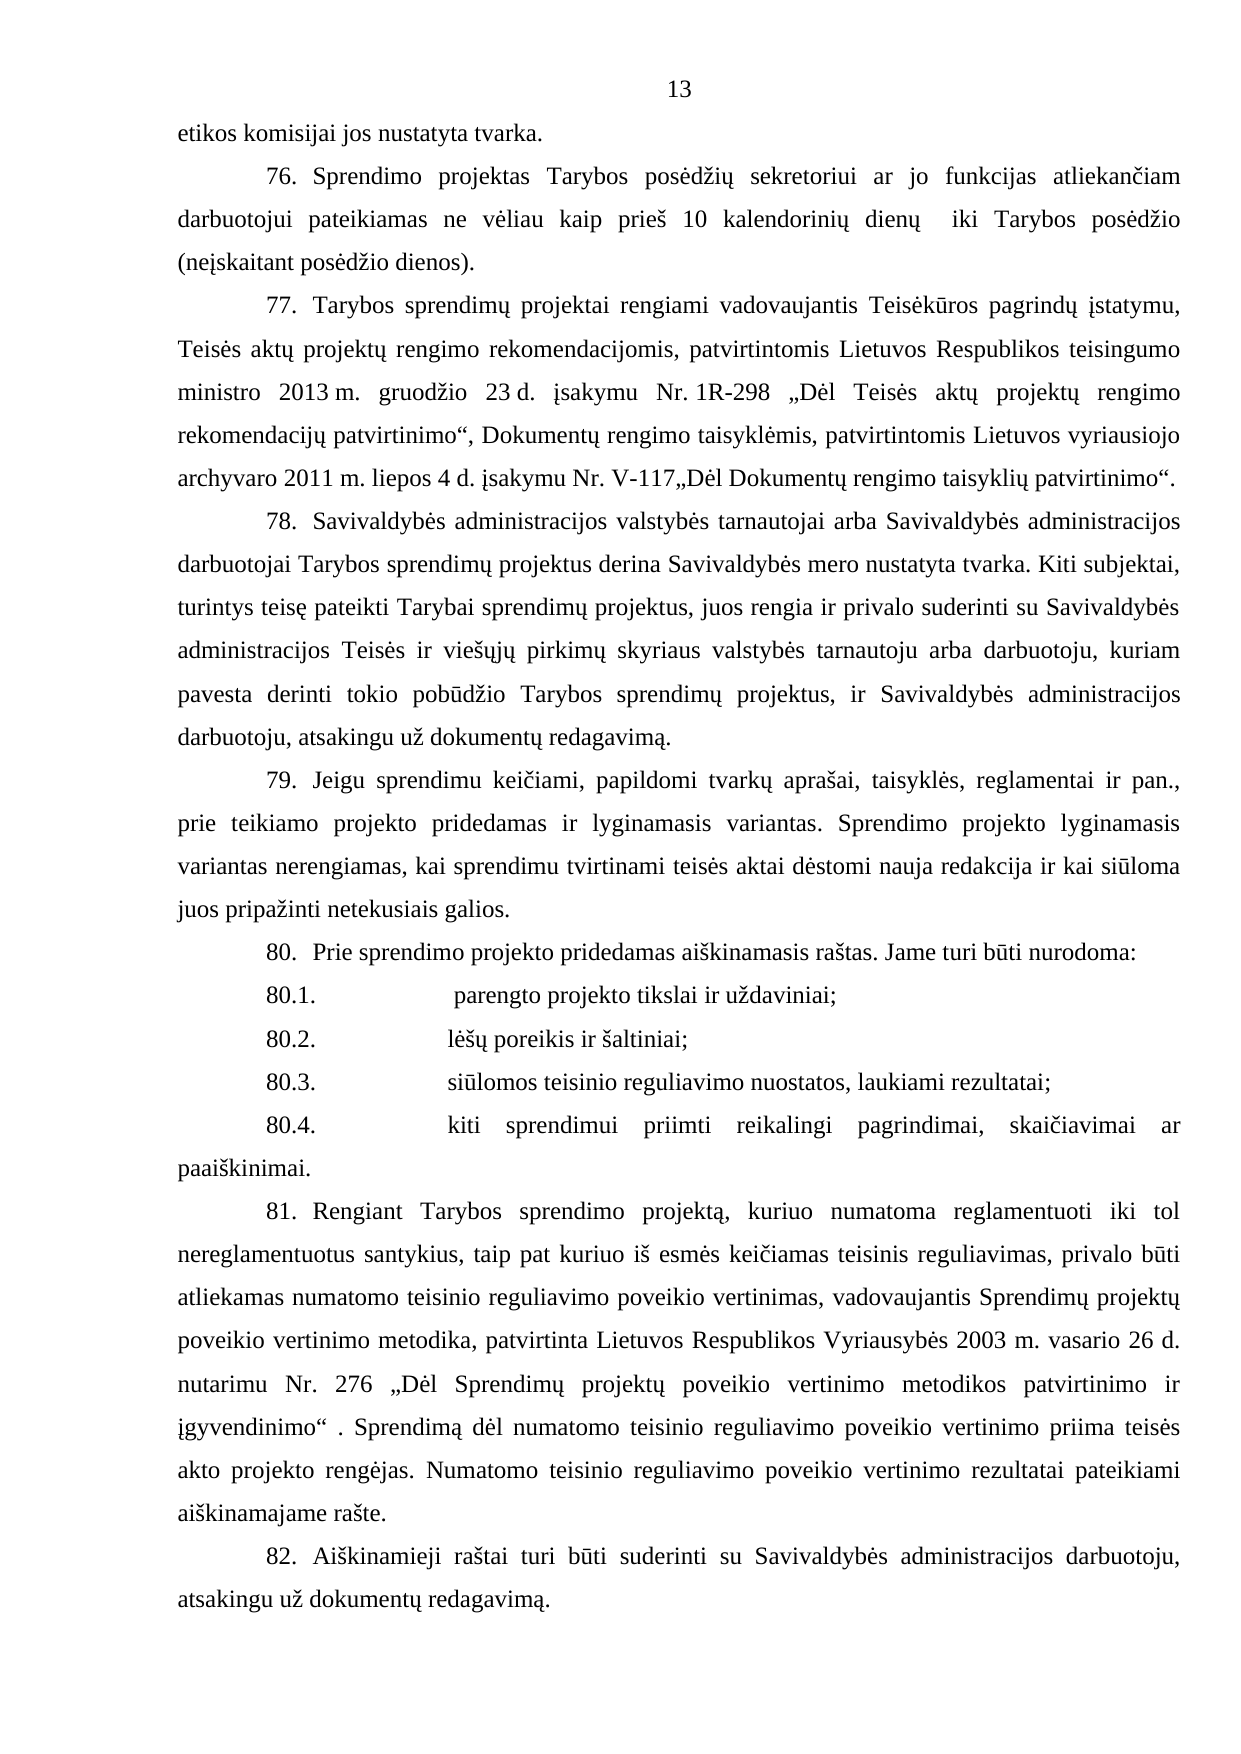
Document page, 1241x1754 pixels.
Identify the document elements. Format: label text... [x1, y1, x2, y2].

text etikos komisijai jos nustatyta tvarka. [177, 118, 1181, 147]
text 79. Jeigu sprendimu keičiami, papildomi tvarkų aprašai, taisyklės, reglamentai ir pan., prie teikiamo projekto pridedamas ir lyginamasis variantas. Sprendimo projekto lyginamasis variantas nerengiamas, kai sprendimu tvirtinami teisės aktai dėstomi nauja redakcija ir kai siūloma juos pripažinti netekusiais galios. [177, 765, 1181, 923]
text 76. Sprendimo projektas Tarybos posėdžių sekretoriui ar jo funkcijas atliekančiam darbuotojui pateikiamas ne vėliau kaip prieš 10 kalendorinių dienų iki Tarybos posėdžio (neįskaitant posėdžio dienos). [177, 161, 1181, 276]
text 81. Rengiant Tarybos sprendimo projektą, kuriuo numatoma reglamentuoti iki tol nereglamentuotus santykius, taip pat kuriuo iš esmės keičiamas teisinis reguliavimas, privalo būti atliekamas numatomo teisinio reguliavimo poveikio vertinimas, vadovaujantis Sprendimų projektų poveikio vertinimo metodika, patvirtinta Lietuvos Respublikos Vyriausybės 2003 m. vasario 26 d. nutarimu Nr. 276 „Dėl Sprendimų projektų poveikio vertinimo metodikos patvirtinimo ir įgyvendinimo“ . Sprendimą dėl numatomo teisinio reguliavimo poveikio vertinimo priima teisės akto projekto rengėjas. Numatomo teisinio reguliavimo poveikio vertinimo rezultatai pateikiami aiškinamajame rašte. [177, 1196, 1181, 1527]
text 80.3. siūlomos teisinio reguliavimo nuostatos, laukiami rezultatai; [177, 1067, 1181, 1096]
text 80.4. kiti sprendimui priimti reikalingi pagrindimai, skaičiavimai ar paaiškinimai. [177, 1110, 1181, 1182]
text 82. Aiškinamieji raštai turi būti suderinti su Savivaldybės administracijos darbuotoju, atsakingu už dokumentų redagavimą. [177, 1541, 1181, 1613]
text 80.1. parengto projekto tikslai ir uždaviniai; [177, 981, 1181, 1009]
text 80.2. lėšų poreikis ir šaltiniai; [177, 1024, 1181, 1052]
text 80. Prie sprendimo projekto pridedamas aiškinamasis raštas. Jame turi būti nurodoma: [177, 937, 1181, 966]
text 77. Tarybos sprendimų projektai rengiami vadovaujantis Teisėkūros pagrindų įstatymu, Teisės aktų projektų rengimo rekomendacijomis, patvirtintomis Lietuvos Respublikos teisingumo ministro 2013 m. gruodžio 23 d. įsakymu Nr. 1R-298 „Dėl Teisės aktų projektų rengimo rekomendacijų patvirtinimo“, Dokumentų rengimo taisyklėmis, patvirtintomis Lietuvos vyriausiojo archyvaro 2011 m. liepos 4 d. įsakymu Nr. V-117„Dėl Dokumentų rengimo taisyklių patvirtinimo“. [177, 291, 1181, 492]
text 78. Savivaldybės administracijos valstybės tarnautojai arba Savivaldybės administracijos darbuotojai Tarybos sprendimų projektus derina Savivaldybės mero nustatyta tvarka. Kiti subjektai, turintys teisę pateikti Tarybai sprendimų projektus, juos rengia ir privalo suderinti su Savivaldybės administracijos Teisės ir viešųjų pirkimų skyriaus valstybės tarnautoju arba darbuotoju, kuriam pavesta derinti tokio pobūdžio Tarybos sprendimų projektus, ir Savivaldybės administracijos darbuotoju, atsakingu už dokumentų redagavimą. [177, 506, 1181, 751]
